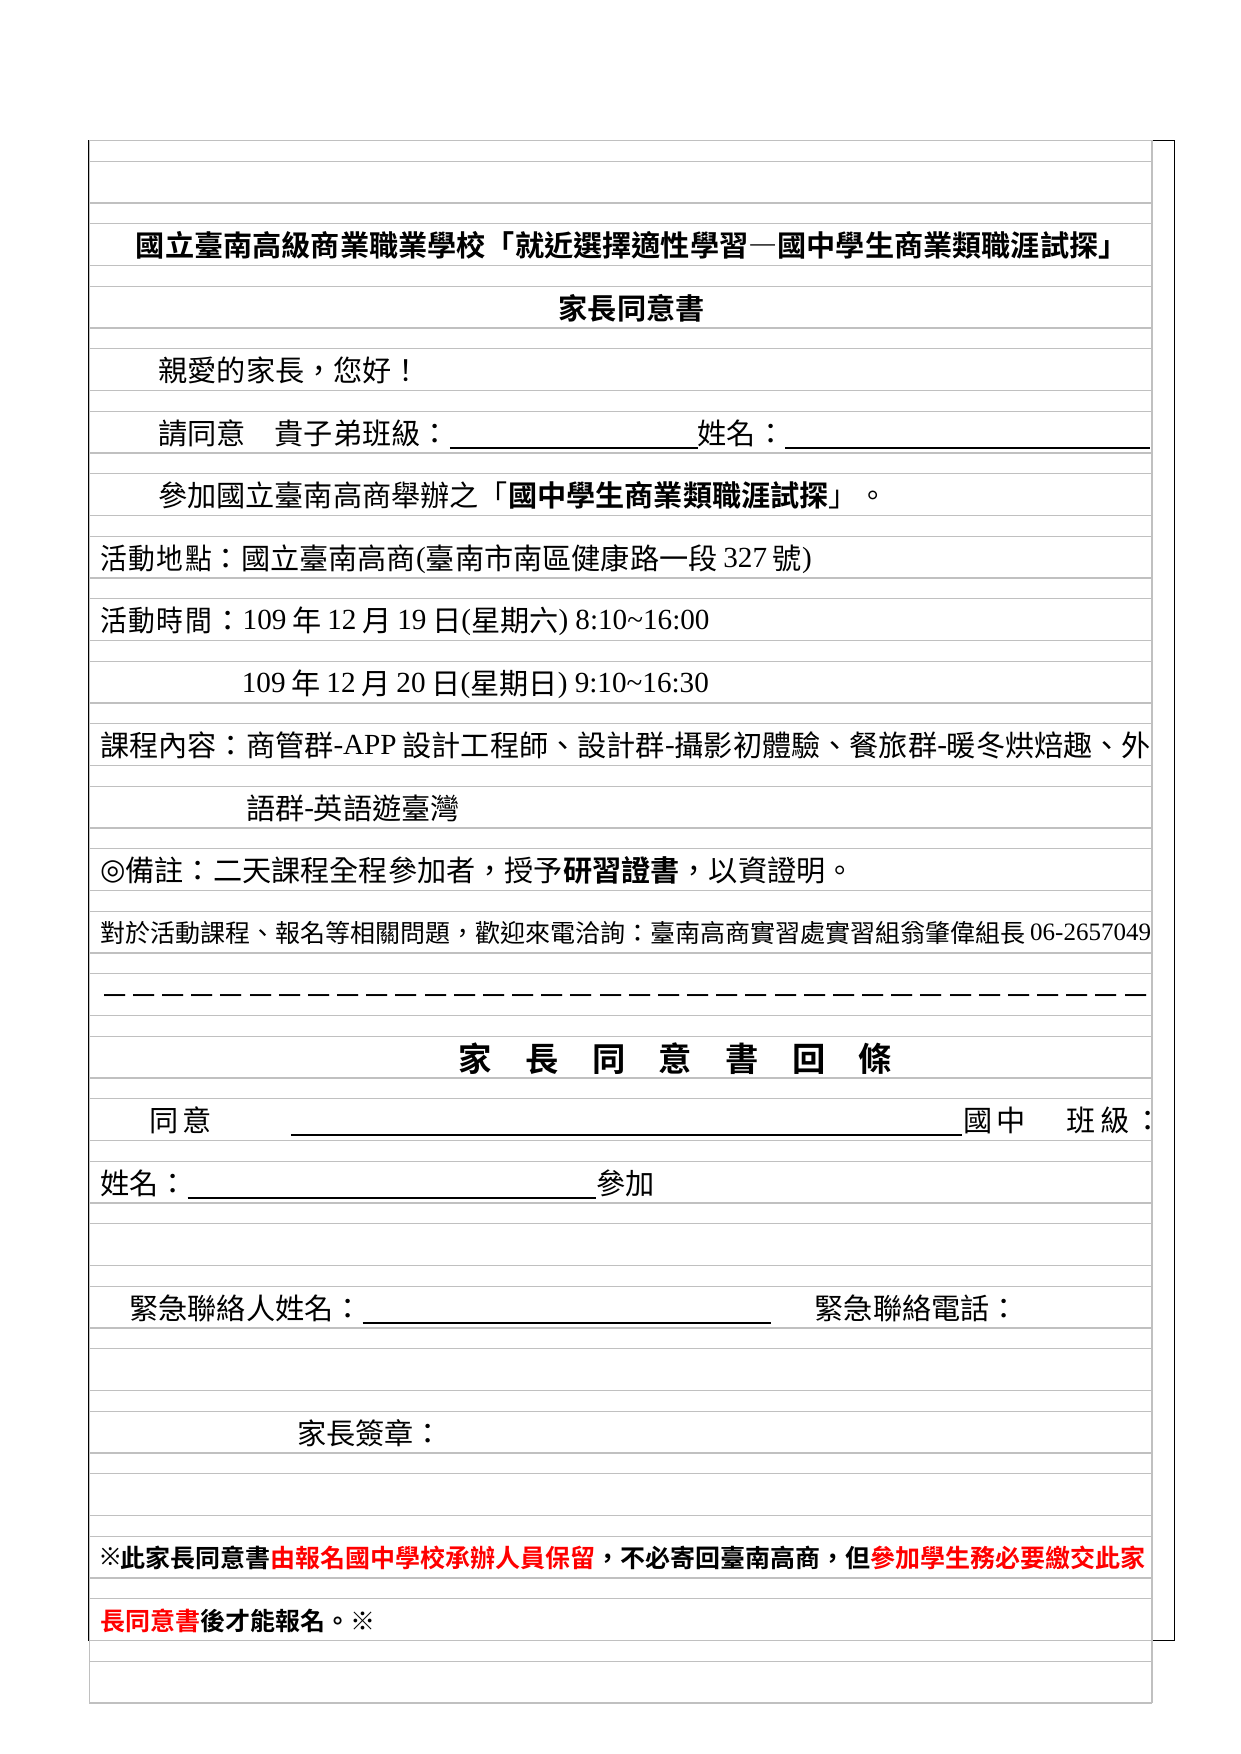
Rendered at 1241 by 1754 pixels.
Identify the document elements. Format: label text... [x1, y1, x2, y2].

table_header 國立臺南高級商業職業學校「就近選擇適性學習—國中學生商業類職涯試探」 家長同意書 親愛的家長，您好！ 請同意 貴子弟班級： 姓名： 參加國立臺南高商舉辦之「國中學生商業類職涯試探」。 活動地點：國立臺南高商(臺南市南區健康路一段327號) 活動時間：109年12月19日(星期六) 8:10~16:00 109年12月20日(星期日) 9:10~16:30 課程內容：商管群-APP設計工程師、設計群-攝影初體驗、餐旅群-暖冬烘焙趣、外語群-英語遊臺灣 ◎備註：二天課程全程參加者，授予研習證書，以資證明。 對於活動課程、報名等相關問題，歡迎來電洽詢：臺南高商實習處實習組翁肇偉組長06-2657049 －－－－－－－－－－－－－－－－－－－－－－－－－－－－－－－－－－－－ 家 長 同 意 書 回 條 同意 國中 班級： 姓名： 參加 緊急聯絡人姓名： 緊急聯絡電話： 家長簽章： ※此家長同意書由報名國中學校承辦人員保留，不必寄回臺南高商，但參加學生務必要繳交此家長同意書後才能報名。※ [90, 1016, 1151, 1036]
table_header 國立臺南高級商業職業學校「就近選擇適性學習—國中學生商業類職涯試探」 家長同意書 親愛的家長，您好！ 請同意 貴子弟班級： 姓名： 參加國立臺南高商舉辦之「國中學生商業類職涯試探」。 活動地點：國立臺南高商(臺南市南區健康路一段327號) 活動時間：109年12月19日(星期六) 8:10~16:00 109年12月20日(星期日) 9:10~16:30 課程內容：商管群-APP設計工程師、設計群-攝影初體驗、餐旅群-暖冬烘焙趣、外語群-英語遊臺灣 ◎備註：二天課程全程參加者，授予研習證書，以資證明。 對於活動課程、報名等相關問題，歡迎來電洽詢：臺南高商實習處實習組翁肇偉組長06-2657049 －－－－－－－－－－－－－－－－－－－－－－－－－－－－－－－－－－－－ 家 長 同 意 書 回 條 同意 國中 班級： 姓名： 參加 緊急聯絡人姓名： 緊急聯絡電話： 家長簽章： ※此家長同意書由報名國中學校承辦人員保留，不必寄回臺南高商，但參加學生務必要繳交此家長同意書後才能報名。※ [90, 1516, 1151, 1536]
table_header 國立臺南高級商業職業學校「就近選擇適性學習—國中學生商業類職涯試探」 家長同意書 親愛的家長，您好！ 請同意 貴子弟班級： 姓名： 參加國立臺南高商舉辦之「國中學生商業類職涯試探」。 活動地點：國立臺南高商(臺南市南區健康路一段327號) 活動時間：109年12月19日(星期六) 8:10~16:00 109年12月20日(星期日) 9:10~16:30 課程內容：商管群-APP設計工程師、設計群-攝影初體驗、餐旅群-暖冬烘焙趣、外語群-英語遊臺灣 ◎備註：二天課程全程參加者，授予研習證書，以資證明。 對於活動課程、報名等相關問題，歡迎來電洽詢：臺南高商實習處實習組翁肇偉組長06-2657049 －－－－－－－－－－－－－－－－－－－－－－－－－－－－－－－－－－－－ 家 長 同 意 書 回 條 同意 國中 班級： 姓名： 參加 緊急聯絡人姓名： 緊急聯絡電話： 家長簽章： ※此家長同意書由報名國中學校承辦人員保留，不必寄回臺南高商，但參加學生務必要繳交此家長同意書後才能報名。※ [90, 1162, 1151, 1202]
table_header 國立臺南高級商業職業學校「就近選擇適性學習—國中學生商業類職涯試探」 家長同意書 親愛的家長，您好！ 請同意 貴子弟班級： 姓名： 參加國立臺南高商舉辦之「國中學生商業類職涯試探」。 活動地點：國立臺南高商(臺南市南區健康路一段327號) 活動時間：109年12月19日(星期六) 8:10~16:00 109年12月20日(星期日) 9:10~16:30 課程內容：商管群-APP設計工程師、設計群-攝影初體驗、餐旅群-暖冬烘焙趣、外語群-英語遊臺灣 ◎備註：二天課程全程參加者，授予研習證書，以資證明。 對於活動課程、報名等相關問題，歡迎來電洽詢：臺南高商實習處實習組翁肇偉組長06-2657049 －－－－－－－－－－－－－－－－－－－－－－－－－－－－－－－－－－－－ 家 長 同 意 書 回 條 同意 國中 班級： 姓名： 參加 緊急聯絡人姓名： 緊急聯絡電話： 家長簽章： ※此家長同意書由報名國中學校承辦人員保留，不必寄回臺南高商，但參加學生務必要繳交此家長同意書後才能報名。※ [90, 412, 1151, 452]
table_header 國立臺南高級商業職業學校「就近選擇適性學習—國中學生商業類職涯試探」 家長同意書 親愛的家長，您好！ 請同意 貴子弟班級： 姓名： 參加國立臺南高商舉辦之「國中學生商業類職涯試探」。 活動地點：國立臺南高商(臺南市南區健康路一段327號) 活動時間：109年12月19日(星期六) 8:10~16:00 109年12月20日(星期日) 9:10~16:30 課程內容：商管群-APP設計工程師、設計群-攝影初體驗、餐旅群-暖冬烘焙趣、外語群-英語遊臺灣 ◎備註：二天課程全程參加者，授予研習證書，以資證明。 對於活動課程、報名等相關問題，歡迎來電洽詢：臺南高商實習處實習組翁肇偉組長06-2657049 －－－－－－－－－－－－－－－－－－－－－－－－－－－－－－－－－－－－ 家 長 同 意 書 回 條 同意 國中 班級： 姓名： 參加 緊急聯絡人姓名： 緊急聯絡電話： 家長簽章： ※此家長同意書由報名國中學校承辦人員保留，不必寄回臺南高商，但參加學生務必要繳交此家長同意書後才能報名。※ [90, 1224, 1151, 1265]
table_header 國立臺南高級商業職業學校「就近選擇適性學習—國中學生商業類職涯試探」 家長同意書 親愛的家長，您好！ 請同意 貴子弟班級： 姓名： 參加國立臺南高商舉辦之「國中學生商業類職涯試探」。 活動地點：國立臺南高商(臺南市南區健康路一段327號) 活動時間：109年12月19日(星期六) 8:10~16:00 109年12月20日(星期日) 9:10~16:30 課程內容：商管群-APP設計工程師、設計群-攝影初體驗、餐旅群-暖冬烘焙趣、外語群-英語遊臺灣 ◎備註：二天課程全程參加者，授予研習證書，以資證明。 對於活動課程、報名等相關問題，歡迎來電洽詢：臺南高商實習處實習組翁肇偉組長06-2657049 －－－－－－－－－－－－－－－－－－－－－－－－－－－－－－－－－－－－ 家 長 同 意 書 回 條 同意 國中 班級： 姓名： 參加 緊急聯絡人姓名： 緊急聯絡電話： 家長簽章： ※此家長同意書由報名國中學校承辦人員保留，不必寄回臺南高商，但參加學生務必要繳交此家長同意書後才能報名。※ [90, 224, 1151, 265]
table_header 國立臺南高級商業職業學校「就近選擇適性學習—國中學生商業類職涯試探」 家長同意書 親愛的家長，您好！ 請同意 貴子弟班級： 姓名： 參加國立臺南高商舉辦之「國中學生商業類職涯試探」。 活動地點：國立臺南高商(臺南市南區健康路一段327號) 活動時間：109年12月19日(星期六) 8:10~16:00 109年12月20日(星期日) 9:10~16:30 課程內容：商管群-APP設計工程師、設計群-攝影初體驗、餐旅群-暖冬烘焙趣、外語群-英語遊臺灣 ◎備註：二天課程全程參加者，授予研習證書，以資證明。 對於活動課程、報名等相關問題，歡迎來電洽詢：臺南高商實習處實習組翁肇偉組長06-2657049 －－－－－－－－－－－－－－－－－－－－－－－－－－－－－－－－－－－－ 家 長 同 意 書 回 條 同意 國中 班級： 姓名： 參加 緊急聯絡人姓名： 緊急聯絡電話： 家長簽章： ※此家長同意書由報名國中學校承辦人員保留，不必寄回臺南高商，但參加學生務必要繳交此家長同意書後才能報名。※ [90, 204, 1151, 223]
table_header 國立臺南高級商業職業學校「就近選擇適性學習—國中學生商業類職涯試探」 家長同意書 親愛的家長，您好！ 請同意 貴子弟班級： 姓名： 參加國立臺南高商舉辦之「國中學生商業類職涯試探」。 活動地點：國立臺南高商(臺南市南區健康路一段327號) 活動時間：109年12月19日(星期六) 8:10~16:00 109年12月20日(星期日) 9:10~16:30 課程內容：商管群-APP設計工程師、設計群-攝影初體驗、餐旅群-暖冬烘焙趣、外語群-英語遊臺灣 ◎備註：二天課程全程參加者，授予研習證書，以資證明。 對於活動課程、報名等相關問題，歡迎來電洽詢：臺南高商實習處實習組翁肇偉組長06-2657049 －－－－－－－－－－－－－－－－－－－－－－－－－－－－－－－－－－－－ 家 長 同 意 書 回 條 同意 國中 班級： 姓名： 參加 緊急聯絡人姓名： 緊急聯絡電話： 家長簽章： ※此家長同意書由報名國中學校承辦人員保留，不必寄回臺南高商，但參加學生務必要繳交此家長同意書後才能報名。※ [90, 454, 1151, 473]
table_header 國立臺南高級商業職業學校「就近選擇適性學習—國中學生商業類職涯試探」 家長同意書 親愛的家長，您好！ 請同意 貴子弟班級： 姓名： 參加國立臺南高商舉辦之「國中學生商業類職涯試探」。 活動地點：國立臺南高商(臺南市南區健康路一段327號) 活動時間：109年12月19日(星期六) 8:10~16:00 109年12月20日(星期日) 9:10~16:30 課程內容：商管群-APP設計工程師、設計群-攝影初體驗、餐旅群-暖冬烘焙趣、外語群-英語遊臺灣 ◎備註：二天課程全程參加者，授予研習證書，以資證明。 對於活動課程、報名等相關問題，歡迎來電洽詢：臺南高商實習處實習組翁肇偉組長06-2657049 －－－－－－－－－－－－－－－－－－－－－－－－－－－－－－－－－－－－ 家 長 同 意 書 回 條 同意 國中 班級： 姓名： 參加 緊急聯絡人姓名： 緊急聯絡電話： 家長簽章： ※此家長同意書由報名國中學校承辦人員保留，不必寄回臺南高商，但參加學生務必要繳交此家長同意書後才能報名。※ [90, 1266, 1151, 1286]
table_header 國立臺南高級商業職業學校「就近選擇適性學習—國中學生商業類職涯試探」 家長同意書 親愛的家長，您好！ 請同意 貴子弟班級： 姓名： 參加國立臺南高商舉辦之「國中學生商業類職涯試探」。 活動地點：國立臺南高商(臺南市南區健康路一段327號) 活動時間：109年12月19日(星期六) 8:10~16:00 109年12月20日(星期日) 9:10~16:30 課程內容：商管群-APP設計工程師、設計群-攝影初體驗、餐旅群-暖冬烘焙趣、外語群-英語遊臺灣 ◎備註：二天課程全程參加者，授予研習證書，以資證明。 對於活動課程、報名等相關問題，歡迎來電洽詢：臺南高商實習處實習組翁肇偉組長06-2657049 －－－－－－－－－－－－－－－－－－－－－－－－－－－－－－－－－－－－ 家 長 同 意 書 回 條 同意 國中 班級： 姓名： 參加 緊急聯絡人姓名： 緊急聯絡電話： 家長簽章： ※此家長同意書由報名國中學校承辦人員保留，不必寄回臺南高商，但參加學生務必要繳交此家長同意書後才能報名。※ [90, 579, 1151, 598]
table_header 國立臺南高級商業職業學校「就近選擇適性學習—國中學生商業類職涯試探」 家長同意書 親愛的家長，您好！ 請同意 貴子弟班級： 姓名： 參加國立臺南高商舉辦之「國中學生商業類職涯試探」。 活動地點：國立臺南高商(臺南市南區健康路一段327號) 活動時間：109年12月19日(星期六) 8:10~16:00 109年12月20日(星期日) 9:10~16:30 課程內容：商管群-APP設計工程師、設計群-攝影初體驗、餐旅群-暖冬烘焙趣、外語群-英語遊臺灣 ◎備註：二天課程全程參加者，授予研習證書，以資證明。 對於活動課程、報名等相關問題，歡迎來電洽詢：臺南高商實習處實習組翁肇偉組長06-2657049 －－－－－－－－－－－－－－－－－－－－－－－－－－－－－－－－－－－－ 家 長 同 意 書 回 條 同意 國中 班級： 姓名： 參加 緊急聯絡人姓名： 緊急聯絡電話： 家長簽章： ※此家長同意書由報名國中學校承辦人員保留，不必寄回臺南高商，但參加學生務必要繳交此家長同意書後才能報名。※ [90, 349, 1151, 390]
table_header 國立臺南高級商業職業學校「就近選擇適性學習—國中學生商業類職涯試探」 家長同意書 親愛的家長，您好！ 請同意 貴子弟班級： 姓名： 參加國立臺南高商舉辦之「國中學生商業類職涯試探」。 活動地點：國立臺南高商(臺南市南區健康路一段327號) 活動時間：109年12月19日(星期六) 8:10~16:00 109年12月20日(星期日) 9:10~16:30 課程內容：商管群-APP設計工程師、設計群-攝影初體驗、餐旅群-暖冬烘焙趣、外語群-英語遊臺灣 ◎備註：二天課程全程參加者，授予研習證書，以資證明。 對於活動課程、報名等相關問題，歡迎來電洽詢：臺南高商實習處實習組翁肇偉組長06-2657049 －－－－－－－－－－－－－－－－－－－－－－－－－－－－－－－－－－－－ 家 長 同 意 書 回 條 同意 國中 班級： 姓名： 參加 緊急聯絡人姓名： 緊急聯絡電話： 家長簽章： ※此家長同意書由報名國中學校承辦人員保留，不必寄回臺南高商，但參加學生務必要繳交此家長同意書後才能報名。※ [90, 954, 1151, 973]
table_header 國立臺南高級商業職業學校「就近選擇適性學習—國中學生商業類職涯試探」 家長同意書 親愛的家長，您好！ 請同意 貴子弟班級： 姓名： 參加國立臺南高商舉辦之「國中學生商業類職涯試探」。 活動地點：國立臺南高商(臺南市南區健康路一段327號) 活動時間：109年12月19日(星期六) 8:10~16:00 109年12月20日(星期日) 9:10~16:30 課程內容：商管群-APP設計工程師、設計群-攝影初體驗、餐旅群-暖冬烘焙趣、外語群-英語遊臺灣 ◎備註：二天課程全程參加者，授予研習證書，以資證明。 對於活動課程、報名等相關問題，歡迎來電洽詢：臺南高商實習處實習組翁肇偉組長06-2657049 －－－－－－－－－－－－－－－－－－－－－－－－－－－－－－－－－－－－ 家 長 同 意 書 回 條 同意 國中 班級： 姓名： 參加 緊急聯絡人姓名： 緊急聯絡電話： 家長簽章： ※此家長同意書由報名國中學校承辦人員保留，不必寄回臺南高商，但參加學生務必要繳交此家長同意書後才能報名。※ [90, 266, 1151, 286]
table_header 國立臺南高級商業職業學校「就近選擇適性學習—國中學生商業類職涯試探」 家長同意書 親愛的家長，您好！ 請同意 貴子弟班級： 姓名： 參加國立臺南高商舉辦之「國中學生商業類職涯試探」。 活動地點：國立臺南高商(臺南市南區健康路一段327號) 活動時間：109年12月19日(星期六) 8:10~16:00 109年12月20日(星期日) 9:10~16:30 課程內容：商管群-APP設計工程師、設計群-攝影初體驗、餐旅群-暖冬烘焙趣、外語群-英語遊臺灣 ◎備註：二天課程全程參加者，授予研習證書，以資證明。 對於活動課程、報名等相關問題，歡迎來電洽詢：臺南高商實習處實習組翁肇偉組長06-2657049 －－－－－－－－－－－－－－－－－－－－－－－－－－－－－－－－－－－－ 家 長 同 意 書 回 條 同意 國中 班級： 姓名： 參加 緊急聯絡人姓名： 緊急聯絡電話： 家長簽章： ※此家長同意書由報名國中學校承辦人員保留，不必寄回臺南高商，但參加學生務必要繳交此家長同意書後才能報名。※ [90, 474, 1151, 515]
table_header 國立臺南高級商業職業學校「就近選擇適性學習—國中學生商業類職涯試探」 家長同意書 親愛的家長，您好！ 請同意 貴子弟班級： 姓名： 參加國立臺南高商舉辦之「國中學生商業類職涯試探」。 活動地點：國立臺南高商(臺南市南區健康路一段327號) 活動時間：109年12月19日(星期六) 8:10~16:00 109年12月20日(星期日) 9:10~16:30 課程內容：商管群-APP設計工程師、設計群-攝影初體驗、餐旅群-暖冬烘焙趣、外語群-英語遊臺灣 ◎備註：二天課程全程參加者，授予研習證書，以資證明。 對於活動課程、報名等相關問題，歡迎來電洽詢：臺南高商實習處實習組翁肇偉組長06-2657049 －－－－－－－－－－－－－－－－－－－－－－－－－－－－－－－－－－－－ 家 長 同 意 書 回 條 同意 國中 班級： 姓名： 參加 緊急聯絡人姓名： 緊急聯絡電話： 家長簽章： ※此家長同意書由報名國中學校承辦人員保留，不必寄回臺南高商，但參加學生務必要繳交此家長同意書後才能報名。※ [90, 1099, 1151, 1140]
table_header 國立臺南高級商業職業學校「就近選擇適性學習—國中學生商業類職涯試探」 家長同意書 親愛的家長，您好！ 請同意 貴子弟班級： 姓名： 參加國立臺南高商舉辦之「國中學生商業類職涯試探」。 活動地點：國立臺南高商(臺南市南區健康路一段327號) 活動時間：109年12月19日(星期六) 8:10~16:00 109年12月20日(星期日) 9:10~16:30 課程內容：商管群-APP設計工程師、設計群-攝影初體驗、餐旅群-暖冬烘焙趣、外語群-英語遊臺灣 ◎備註：二天課程全程參加者，授予研習證書，以資證明。 對於活動課程、報名等相關問題，歡迎來電洽詢：臺南高商實習處實習組翁肇偉組長06-2657049 －－－－－－－－－－－－－－－－－－－－－－－－－－－－－－－－－－－－ 家 長 同 意 書 回 條 同意 國中 班級： 姓名： 參加 緊急聯絡人姓名： 緊急聯絡電話： 家長簽章： ※此家長同意書由報名國中學校承辦人員保留，不必寄回臺南高商，但參加學生務必要繳交此家長同意書後才能報名。※ [90, 1537, 1151, 1577]
table_header 國立臺南高級商業職業學校「就近選擇適性學習—國中學生商業類職涯試探」 家長同意書 親愛的家長，您好！ 請同意 貴子弟班級： 姓名： 參加國立臺南高商舉辦之「國中學生商業類職涯試探」。 活動地點：國立臺南高商(臺南市南區健康路一段327號) 活動時間：109年12月19日(星期六) 8:10~16:00 109年12月20日(星期日) 9:10~16:30 課程內容：商管群-APP設計工程師、設計群-攝影初體驗、餐旅群-暖冬烘焙趣、外語群-英語遊臺灣 ◎備註：二天課程全程參加者，授予研習證書，以資證明。 對於活動課程、報名等相關問題，歡迎來電洽詢：臺南高商實習處實習組翁肇偉組長06-2657049 －－－－－－－－－－－－－－－－－－－－－－－－－－－－－－－－－－－－ 家 長 同 意 書 回 條 同意 國中 班級： 姓名： 參加 緊急聯絡人姓名： 緊急聯絡電話： 家長簽章： ※此家長同意書由報名國中學校承辦人員保留，不必寄回臺南高商，但參加學生務必要繳交此家長同意書後才能報名。※ [90, 1037, 1151, 1077]
table_header 國立臺南高級商業職業學校「就近選擇適性學習—國中學生商業類職涯試探」 家長同意書 親愛的家長，您好！ 請同意 貴子弟班級： 姓名： 參加國立臺南高商舉辦之「國中學生商業類職涯試探」。 活動地點：國立臺南高商(臺南市南區健康路一段327號) 活動時間：109年12月19日(星期六) 8:10~16:00 109年12月20日(星期日) 9:10~16:30 課程內容：商管群-APP設計工程師、設計群-攝影初體驗、餐旅群-暖冬烘焙趣、外語群-英語遊臺灣 ◎備註：二天課程全程參加者，授予研習證書，以資證明。 對於活動課程、報名等相關問題，歡迎來電洽詢：臺南高商實習處實習組翁肇偉組長06-2657049 －－－－－－－－－－－－－－－－－－－－－－－－－－－－－－－－－－－－ 家 長 同 意 書 回 條 同意 國中 班級： 姓名： 參加 緊急聯絡人姓名： 緊急聯絡電話： 家長簽章： ※此家長同意書由報名國中學校承辦人員保留，不必寄回臺南高商，但參加學生務必要繳交此家長同意書後才能報名。※ [90, 1454, 1151, 1473]
table_header 國立臺南高級商業職業學校「就近選擇適性學習—國中學生商業類職涯試探」 家長同意書 親愛的家長，您好！ 請同意 貴子弟班級： 姓名： 參加國立臺南高商舉辦之「國中學生商業類職涯試探」。 活動地點：國立臺南高商(臺南市南區健康路一段327號) 活動時間：109年12月19日(星期六) 8:10~16:00 109年12月20日(星期日) 9:10~16:30 課程內容：商管群-APP設計工程師、設計群-攝影初體驗、餐旅群-暖冬烘焙趣、外語群-英語遊臺灣 ◎備註：二天課程全程參加者，授予研習證書，以資證明。 對於活動課程、報名等相關問題，歡迎來電洽詢：臺南高商實習處實習組翁肇偉組長06-2657049 －－－－－－－－－－－－－－－－－－－－－－－－－－－－－－－－－－－－ 家 長 同 意 書 回 條 同意 國中 班級： 姓名： 參加 緊急聯絡人姓名： 緊急聯絡電話： 家長簽章： ※此家長同意書由報名國中學校承辦人員保留，不必寄回臺南高商，但參加學生務必要繳交此家長同意書後才能報名。※ [90, 1329, 1151, 1348]
table_header 國立臺南高級商業職業學校「就近選擇適性學習—國中學生商業類職涯試探」 家長同意書 親愛的家長，您好！ 請同意 貴子弟班級： 姓名： 參加國立臺南高商舉辦之「國中學生商業類職涯試探」。 活動地點：國立臺南高商(臺南市南區健康路一段327號) 活動時間：109年12月19日(星期六) 8:10~16:00 109年12月20日(星期日) 9:10~16:30 課程內容：商管群-APP設計工程師、設計群-攝影初體驗、餐旅群-暖冬烘焙趣、外語群-英語遊臺灣 ◎備註：二天課程全程參加者，授予研習證書，以資證明。 對於活動課程、報名等相關問題，歡迎來電洽詢：臺南高商實習處實習組翁肇偉組長06-2657049 －－－－－－－－－－－－－－－－－－－－－－－－－－－－－－－－－－－－ 家 長 同 意 書 回 條 同意 國中 班級： 姓名： 參加 緊急聯絡人姓名： 緊急聯絡電話： 家長簽章： ※此家長同意書由報名國中學校承辦人員保留，不必寄回臺南高商，但參加學生務必要繳交此家長同意書後才能報名。※ [90, 329, 1151, 348]
table_header 國立臺南高級商業職業學校「就近選擇適性學習—國中學生商業類職涯試探」 家長同意書 親愛的家長，您好！ 請同意 貴子弟班級： 姓名： 參加國立臺南高商舉辦之「國中學生商業類職涯試探」。 活動地點：國立臺南高商(臺南市南區健康路一段327號) 活動時間：109年12月19日(星期六) 8:10~16:00 109年12月20日(星期日) 9:10~16:30 課程內容：商管群-APP設計工程師、設計群-攝影初體驗、餐旅群-暖冬烘焙趣、外語群-英語遊臺灣 ◎備註：二天課程全程參加者，授予研習證書，以資證明。 對於活動課程、報名等相關問題，歡迎來電洽詢：臺南高商實習處實習組翁肇偉組長06-2657049 －－－－－－－－－－－－－－－－－－－－－－－－－－－－－－－－－－－－ 家 長 同 意 書 回 條 同意 國中 班級： 姓名： 參加 緊急聯絡人姓名： 緊急聯絡電話： 家長簽章： ※此家長同意書由報名國中學校承辦人員保留，不必寄回臺南高商，但參加學生務必要繳交此家長同意書後才能報名。※ [90, 516, 1151, 536]
table_header 國立臺南高級商業職業學校「就近選擇適性學習—國中學生商業類職涯試探」 家長同意書 親愛的家長，您好！ 請同意 貴子弟班級： 姓名： 參加國立臺南高商舉辦之「國中學生商業類職涯試探」。 活動地點：國立臺南高商(臺南市南區健康路一段327號) 活動時間：109年12月19日(星期六) 8:10~16:00 109年12月20日(星期日) 9:10~16:30 課程內容：商管群-APP設計工程師、設計群-攝影初體驗、餐旅群-暖冬烘焙趣、外語群-英語遊臺灣 ◎備註：二天課程全程參加者，授予研習證書，以資證明。 對於活動課程、報名等相關問題，歡迎來電洽詢：臺南高商實習處實習組翁肇偉組長06-2657049 －－－－－－－－－－－－－－－－－－－－－－－－－－－－－－－－－－－－ 家 長 同 意 書 回 條 同意 國中 班級： 姓名： 參加 緊急聯絡人姓名： 緊急聯絡電話： 家長簽章： ※此家長同意書由報名國中學校承辦人員保留，不必寄回臺南高商，但參加學生務必要繳交此家長同意書後才能報名。※ [90, 1141, 1151, 1161]
table_header 國立臺南高級商業職業學校「就近選擇適性學習—國中學生商業類職涯試探」 家長同意書 親愛的家長，您好！ 請同意 貴子弟班級： 姓名： 參加國立臺南高商舉辦之「國中學生商業類職涯試探」。 活動地點：國立臺南高商(臺南市南區健康路一段327號) 活動時間：109年12月19日(星期六) 8:10~16:00 109年12月20日(星期日) 9:10~16:30 課程內容：商管群-APP設計工程師、設計群-攝影初體驗、餐旅群-暖冬烘焙趣、外語群-英語遊臺灣 ◎備註：二天課程全程參加者，授予研習證書，以資證明。 對於活動課程、報名等相關問題，歡迎來電洽詢：臺南高商實習處實習組翁肇偉組長06-2657049 －－－－－－－－－－－－－－－－－－－－－－－－－－－－－－－－－－－－ 家 長 同 意 書 回 條 同意 國中 班級： 姓名： 參加 緊急聯絡人姓名： 緊急聯絡電話： 家長簽章： ※此家長同意書由報名國中學校承辦人員保留，不必寄回臺南高商，但參加學生務必要繳交此家長同意書後才能報名。※ [90, 912, 1151, 952]
table_header 國立臺南高級商業職業學校「就近選擇適性學習—國中學生商業類職涯試探」 家長同意書 親愛的家長，您好！ 請同意 貴子弟班級： 姓名： 參加國立臺南高商舉辦之「國中學生商業類職涯試探」。 活動地點：國立臺南高商(臺南市南區健康路一段327號) 活動時間：109年12月19日(星期六) 8:10~16:00 109年12月20日(星期日) 9:10~16:30 課程內容：商管群-APP設計工程師、設計群-攝影初體驗、餐旅群-暖冬烘焙趣、外語群-英語遊臺灣 ◎備註：二天課程全程參加者，授予研習證書，以資證明。 對於活動課程、報名等相關問題，歡迎來電洽詢：臺南高商實習處實習組翁肇偉組長06-2657049 －－－－－－－－－－－－－－－－－－－－－－－－－－－－－－－－－－－－ 家 長 同 意 書 回 條 同意 國中 班級： 姓名： 參加 緊急聯絡人姓名： 緊急聯絡電話： 家長簽章： ※此家長同意書由報名國中學校承辦人員保留，不必寄回臺南高商，但參加學生務必要繳交此家長同意書後才能報名。※ [1153, 141, 1174, 1640]
table_header 國立臺南高級商業職業學校「就近選擇適性學習—國中學生商業類職涯試探」 家長同意書 親愛的家長，您好！ 請同意 貴子弟班級： 姓名： 參加國立臺南高商舉辦之「國中學生商業類職涯試探」。 活動地點：國立臺南高商(臺南市南區健康路一段327號) 活動時間：109年12月19日(星期六) 8:10~16:00 109年12月20日(星期日) 9:10~16:30 課程內容：商管群-APP設計工程師、設計群-攝影初體驗、餐旅群-暖冬烘焙趣、外語群-英語遊臺灣 ◎備註：二天課程全程參加者，授予研習證書，以資證明。 對於活動課程、報名等相關問題，歡迎來電洽詢：臺南高商實習處實習組翁肇偉組長06-2657049 －－－－－－－－－－－－－－－－－－－－－－－－－－－－－－－－－－－－ 家 長 同 意 書 回 條 同意 國中 班級： 姓名： 參加 緊急聯絡人姓名： 緊急聯絡電話： 家長簽章： ※此家長同意書由報名國中學校承辦人員保留，不必寄回臺南高商，但參加學生務必要繳交此家長同意書後才能報名。※ [90, 1349, 1151, 1390]
table_header 國立臺南高級商業職業學校「就近選擇適性學習—國中學生商業類職涯試探」 家長同意書 親愛的家長，您好！ 請同意 貴子弟班級： 姓名： 參加國立臺南高商舉辦之「國中學生商業類職涯試探」。 活動地點：國立臺南高商(臺南市南區健康路一段327號) 活動時間：109年12月19日(星期六) 8:10~16:00 109年12月20日(星期日) 9:10~16:30 課程內容：商管群-APP設計工程師、設計群-攝影初體驗、餐旅群-暖冬烘焙趣、外語群-英語遊臺灣 ◎備註：二天課程全程參加者，授予研習證書，以資證明。 對於活動課程、報名等相關問題，歡迎來電洽詢：臺南高商實習處實習組翁肇偉組長06-2657049 －－－－－－－－－－－－－－－－－－－－－－－－－－－－－－－－－－－－ 家 長 同 意 書 回 條 同意 國中 班級： 姓名： 參加 緊急聯絡人姓名： 緊急聯絡電話： 家長簽章： ※此家長同意書由報名國中學校承辦人員保留，不必寄回臺南高商，但參加學生務必要繳交此家長同意書後才能報名。※ [90, 829, 1151, 848]
table_header 國立臺南高級商業職業學校「就近選擇適性學習—國中學生商業類職涯試探」 家長同意書 親愛的家長，您好！ 請同意 貴子弟班級： 姓名： 參加國立臺南高商舉辦之「國中學生商業類職涯試探」。 活動地點：國立臺南高商(臺南市南區健康路一段327號) 活動時間：109年12月19日(星期六) 8:10~16:00 109年12月20日(星期日) 9:10~16:30 課程內容：商管群-APP設計工程師、設計群-攝影初體驗、餐旅群-暖冬烘焙趣、外語群-英語遊臺灣 ◎備註：二天課程全程參加者，授予研習證書，以資證明。 對於活動課程、報名等相關問題，歡迎來電洽詢：臺南高商實習處實習組翁肇偉組長06-2657049 －－－－－－－－－－－－－－－－－－－－－－－－－－－－－－－－－－－－ 家 長 同 意 書 回 條 同意 國中 班級： 姓名： 參加 緊急聯絡人姓名： 緊急聯絡電話： 家長簽章： ※此家長同意書由報名國中學校承辦人員保留，不必寄回臺南高商，但參加學生務必要繳交此家長同意書後才能報名。※ [90, 1579, 1151, 1598]
table_header 國立臺南高級商業職業學校「就近選擇適性學習—國中學生商業類職涯試探」 家長同意書 親愛的家長，您好！ 請同意 貴子弟班級： 姓名： 參加國立臺南高商舉辦之「國中學生商業類職涯試探」。 活動地點：國立臺南高商(臺南市南區健康路一段327號) 活動時間：109年12月19日(星期六) 8:10~16:00 109年12月20日(星期日) 9:10~16:30 課程內容：商管群-APP設計工程師、設計群-攝影初體驗、餐旅群-暖冬烘焙趣、外語群-英語遊臺灣 ◎備註：二天課程全程參加者，授予研習證書，以資證明。 對於活動課程、報名等相關問題，歡迎來電洽詢：臺南高商實習處實習組翁肇偉組長06-2657049 －－－－－－－－－－－－－－－－－－－－－－－－－－－－－－－－－－－－ 家 長 同 意 書 回 條 同意 國中 班級： 姓名： 參加 緊急聯絡人姓名： 緊急聯絡電話： 家長簽章： ※此家長同意書由報名國中學校承辦人員保留，不必寄回臺南高商，但參加學生務必要繳交此家長同意書後才能報名。※ [90, 724, 1151, 765]
table_header 國立臺南高級商業職業學校「就近選擇適性學習—國中學生商業類職涯試探」 家長同意書 親愛的家長，您好！ 請同意 貴子弟班級： 姓名： 參加國立臺南高商舉辦之「國中學生商業類職涯試探」。 活動地點：國立臺南高商(臺南市南區健康路一段327號) 活動時間：109年12月19日(星期六) 8:10~16:00 109年12月20日(星期日) 9:10~16:30 課程內容：商管群-APP設計工程師、設計群-攝影初體驗、餐旅群-暖冬烘焙趣、外語群-英語遊臺灣 ◎備註：二天課程全程參加者，授予研習證書，以資證明。 對於活動課程、報名等相關問題，歡迎來電洽詢：臺南高商實習處實習組翁肇偉組長06-2657049 －－－－－－－－－－－－－－－－－－－－－－－－－－－－－－－－－－－－ 家 長 同 意 書 回 條 同意 國中 班級： 姓名： 參加 緊急聯絡人姓名： 緊急聯絡電話： 家長簽章： ※此家長同意書由報名國中學校承辦人員保留，不必寄回臺南高商，但參加學生務必要繳交此家長同意書後才能報名。※ [90, 537, 1151, 577]
table_header 國立臺南高級商業職業學校「就近選擇適性學習—國中學生商業類職涯試探」 家長同意書 親愛的家長，您好！ 請同意 貴子弟班級： 姓名： 參加國立臺南高商舉辦之「國中學生商業類職涯試探」。 活動地點：國立臺南高商(臺南市南區健康路一段327號) 活動時間：109年12月19日(星期六) 8:10~16:00 109年12月20日(星期日) 9:10~16:30 課程內容：商管群-APP設計工程師、設計群-攝影初體驗、餐旅群-暖冬烘焙趣、外語群-英語遊臺灣 ◎備註：二天課程全程參加者，授予研習證書，以資證明。 對於活動課程、報名等相關問題，歡迎來電洽詢：臺南高商實習處實習組翁肇偉組長06-2657049 －－－－－－－－－－－－－－－－－－－－－－－－－－－－－－－－－－－－ 家 長 同 意 書 回 條 同意 國中 班級： 姓名： 參加 緊急聯絡人姓名： 緊急聯絡電話： 家長簽章： ※此家長同意書由報名國中學校承辦人員保留，不必寄回臺南高商，但參加學生務必要繳交此家長同意書後才能報名。※ [90, 891, 1151, 911]
table_header 國立臺南高級商業職業學校「就近選擇適性學習—國中學生商業類職涯試探」 家長同意書 親愛的家長，您好！ 請同意 貴子弟班級： 姓名： 參加國立臺南高商舉辦之「國中學生商業類職涯試探」。 活動地點：國立臺南高商(臺南市南區健康路一段327號) 活動時間：109年12月19日(星期六) 8:10~16:00 109年12月20日(星期日) 9:10~16:30 課程內容：商管群-APP設計工程師、設計群-攝影初體驗、餐旅群-暖冬烘焙趣、外語群-英語遊臺灣 ◎備註：二天課程全程參加者，授予研習證書，以資證明。 對於活動課程、報名等相關問題，歡迎來電洽詢：臺南高商實習處實習組翁肇偉組長06-2657049 －－－－－－－－－－－－－－－－－－－－－－－－－－－－－－－－－－－－ 家 長 同 意 書 回 條 同意 國中 班級： 姓名： 參加 緊急聯絡人姓名： 緊急聯絡電話： 家長簽章： ※此家長同意書由報名國中學校承辦人員保留，不必寄回臺南高商，但參加學生務必要繳交此家長同意書後才能報名。※ [90, 162, 1151, 202]
table_header 國立臺南高級商業職業學校「就近選擇適性學習—國中學生商業類職涯試探」 家長同意書 親愛的家長，您好！ 請同意 貴子弟班級： 姓名： 參加國立臺南高商舉辦之「國中學生商業類職涯試探」。 活動地點：國立臺南高商(臺南市南區健康路一段327號) 活動時間：109年12月19日(星期六) 8:10~16:00 109年12月20日(星期日) 9:10~16:30 課程內容：商管群-APP設計工程師、設計群-攝影初體驗、餐旅群-暖冬烘焙趣、外語群-英語遊臺灣 ◎備註：二天課程全程參加者，授予研習證書，以資證明。 對於活動課程、報名等相關問題，歡迎來電洽詢：臺南高商實習處實習組翁肇偉組長06-2657049 －－－－－－－－－－－－－－－－－－－－－－－－－－－－－－－－－－－－ 家 長 同 意 書 回 條 同意 國中 班級： 姓名： 參加 緊急聯絡人姓名： 緊急聯絡電話： 家長簽章： ※此家長同意書由報名國中學校承辦人員保留，不必寄回臺南高商，但參加學生務必要繳交此家長同意書後才能報名。※ [90, 599, 1151, 640]
table_header 國立臺南高級商業職業學校「就近選擇適性學習—國中學生商業類職涯試探」 家長同意書 親愛的家長，您好！ 請同意 貴子弟班級： 姓名： 參加國立臺南高商舉辦之「國中學生商業類職涯試探」。 活動地點：國立臺南高商(臺南市南區健康路一段327號) 活動時間：109年12月19日(星期六) 8:10~16:00 109年12月20日(星期日) 9:10~16:30 課程內容：商管群-APP設計工程師、設計群-攝影初體驗、餐旅群-暖冬烘焙趣、外語群-英語遊臺灣 ◎備註：二天課程全程參加者，授予研習證書，以資證明。 對於活動課程、報名等相關問題，歡迎來電洽詢：臺南高商實習處實習組翁肇偉組長06-2657049 －－－－－－－－－－－－－－－－－－－－－－－－－－－－－－－－－－－－ 家 長 同 意 書 回 條 同意 國中 班級： 姓名： 參加 緊急聯絡人姓名： 緊急聯絡電話： 家長簽章： ※此家長同意書由報名國中學校承辦人員保留，不必寄回臺南高商，但參加學生務必要繳交此家長同意書後才能報名。※ [90, 1474, 1151, 1515]
table_header 國立臺南高級商業職業學校「就近選擇適性學習—國中學生商業類職涯試探」 家長同意書 親愛的家長，您好！ 請同意 貴子弟班級： 姓名： 參加國立臺南高商舉辦之「國中學生商業類職涯試探」。 活動地點：國立臺南高商(臺南市南區健康路一段327號) 活動時間：109年12月19日(星期六) 8:10~16:00 109年12月20日(星期日) 9:10~16:30 課程內容：商管群-APP設計工程師、設計群-攝影初體驗、餐旅群-暖冬烘焙趣、外語群-英語遊臺灣 ◎備註：二天課程全程參加者，授予研習證書，以資證明。 對於活動課程、報名等相關問題，歡迎來電洽詢：臺南高商實習處實習組翁肇偉組長06-2657049 －－－－－－－－－－－－－－－－－－－－－－－－－－－－－－－－－－－－ 家 長 同 意 書 回 條 同意 國中 班級： 姓名： 參加 緊急聯絡人姓名： 緊急聯絡電話： 家長簽章： ※此家長同意書由報名國中學校承辦人員保留，不必寄回臺南高商，但參加學生務必要繳交此家長同意書後才能報名。※ [90, 974, 1151, 1015]
table_header 國立臺南高級商業職業學校「就近選擇適性學習—國中學生商業類職涯試探」 家長同意書 親愛的家長，您好！ 請同意 貴子弟班級： 姓名： 參加國立臺南高商舉辦之「國中學生商業類職涯試探」。 活動地點：國立臺南高商(臺南市南區健康路一段327號) 活動時間：109年12月19日(星期六) 8:10~16:00 109年12月20日(星期日) 9:10~16:30 課程內容：商管群-APP設計工程師、設計群-攝影初體驗、餐旅群-暖冬烘焙趣、外語群-英語遊臺灣 ◎備註：二天課程全程參加者，授予研習證書，以資證明。 對於活動課程、報名等相關問題，歡迎來電洽詢：臺南高商實習處實習組翁肇偉組長06-2657049 －－－－－－－－－－－－－－－－－－－－－－－－－－－－－－－－－－－－ 家 長 同 意 書 回 條 同意 國中 班級： 姓名： 參加 緊急聯絡人姓名： 緊急聯絡電話： 家長簽章： ※此家長同意書由報名國中學校承辦人員保留，不必寄回臺南高商，但參加學生務必要繳交此家長同意書後才能報名。※ [90, 641, 1151, 661]
table_header 國立臺南高級商業職業學校「就近選擇適性學習—國中學生商業類職涯試探」 家長同意書 親愛的家長，您好！ 請同意 貴子弟班級： 姓名： 參加國立臺南高商舉辦之「國中學生商業類職涯試探」。 活動地點：國立臺南高商(臺南市南區健康路一段327號) 活動時間：109年12月19日(星期六) 8:10~16:00 109年12月20日(星期日) 9:10~16:30 課程內容：商管群-APP設計工程師、設計群-攝影初體驗、餐旅群-暖冬烘焙趣、外語群-英語遊臺灣 ◎備註：二天課程全程參加者，授予研習證書，以資證明。 對於活動課程、報名等相關問題，歡迎來電洽詢：臺南高商實習處實習組翁肇偉組長06-2657049 －－－－－－－－－－－－－－－－－－－－－－－－－－－－－－－－－－－－ 家 長 同 意 書 回 條 同意 國中 班級： 姓名： 參加 緊急聯絡人姓名： 緊急聯絡電話： 家長簽章： ※此家長同意書由報名國中學校承辦人員保留，不必寄回臺南高商，但參加學生務必要繳交此家長同意書後才能報名。※ [90, 1079, 1151, 1098]
table_header 國立臺南高級商業職業學校「就近選擇適性學習—國中學生商業類職涯試探」 家長同意書 親愛的家長，您好！ 請同意 貴子弟班級： 姓名： 參加國立臺南高商舉辦之「國中學生商業類職涯試探」。 活動地點：國立臺南高商(臺南市南區健康路一段327號) 活動時間：109年12月19日(星期六) 8:10~16:00 109年12月20日(星期日) 9:10~16:30 課程內容：商管群-APP設計工程師、設計群-攝影初體驗、餐旅群-暖冬烘焙趣、外語群-英語遊臺灣 ◎備註：二天課程全程參加者，授予研習證書，以資證明。 對於活動課程、報名等相關問題，歡迎來電洽詢：臺南高商實習處實習組翁肇偉組長06-2657049 －－－－－－－－－－－－－－－－－－－－－－－－－－－－－－－－－－－－ 家 長 同 意 書 回 條 同意 國中 班級： 姓名： 參加 緊急聯絡人姓名： 緊急聯絡電話： 家長簽章： ※此家長同意書由報名國中學校承辦人員保留，不必寄回臺南高商，但參加學生務必要繳交此家長同意書後才能報名。※ [90, 1204, 1151, 1223]
table_header 國立臺南高級商業職業學校「就近選擇適性學習—國中學生商業類職涯試探」 家長同意書 親愛的家長，您好！ 請同意 貴子弟班級： 姓名： 參加國立臺南高商舉辦之「國中學生商業類職涯試探」。 活動地點：國立臺南高商(臺南市南區健康路一段327號) 活動時間：109年12月19日(星期六) 8:10~16:00 109年12月20日(星期日) 9:10~16:30 課程內容：商管群-APP設計工程師、設計群-攝影初體驗、餐旅群-暖冬烘焙趣、外語群-英語遊臺灣 ◎備註：二天課程全程參加者，授予研習證書，以資證明。 對於活動課程、報名等相關問題，歡迎來電洽詢：臺南高商實習處實習組翁肇偉組長06-2657049 －－－－－－－－－－－－－－－－－－－－－－－－－－－－－－－－－－－－ 家 長 同 意 書 回 條 同意 國中 班級： 姓名： 參加 緊急聯絡人姓名： 緊急聯絡電話： 家長簽章： ※此家長同意書由報名國中學校承辦人員保留，不必寄回臺南高商，但參加學生務必要繳交此家長同意書後才能報名。※ [90, 1599, 1151, 1640]
table_header 國立臺南高級商業職業學校「就近選擇適性學習—國中學生商業類職涯試探」 家長同意書 親愛的家長，您好！ 請同意 貴子弟班級： 姓名： 參加國立臺南高商舉辦之「國中學生商業類職涯試探」。 活動地點：國立臺南高商(臺南市南區健康路一段327號) 活動時間：109年12月19日(星期六) 8:10~16:00 109年12月20日(星期日) 9:10~16:30 課程內容：商管群-APP設計工程師、設計群-攝影初體驗、餐旅群-暖冬烘焙趣、外語群-英語遊臺灣 ◎備註：二天課程全程參加者，授予研習證書，以資證明。 對於活動課程、報名等相關問題，歡迎來電洽詢：臺南高商實習處實習組翁肇偉組長06-2657049 －－－－－－－－－－－－－－－－－－－－－－－－－－－－－－－－－－－－ 家 長 同 意 書 回 條 同意 國中 班級： 姓名： 參加 緊急聯絡人姓名： 緊急聯絡電話： 家長簽章： ※此家長同意書由報名國中學校承辦人員保留，不必寄回臺南高商，但參加學生務必要繳交此家長同意書後才能報名。※ [90, 1391, 1151, 1411]
table_header 國立臺南高級商業職業學校「就近選擇適性學習—國中學生商業類職涯試探」 家長同意書 親愛的家長，您好！ 請同意 貴子弟班級： 姓名： 參加國立臺南高商舉辦之「國中學生商業類職涯試探」。 活動地點：國立臺南高商(臺南市南區健康路一段327號) 活動時間：109年12月19日(星期六) 8:10~16:00 109年12月20日(星期日) 9:10~16:30 課程內容：商管群-APP設計工程師、設計群-攝影初體驗、餐旅群-暖冬烘焙趣、外語群-英語遊臺灣 ◎備註：二天課程全程參加者，授予研習證書，以資證明。 對於活動課程、報名等相關問題，歡迎來電洽詢：臺南高商實習處實習組翁肇偉組長06-2657049 －－－－－－－－－－－－－－－－－－－－－－－－－－－－－－－－－－－－ 家 長 同 意 書 回 條 同意 國中 班級： 姓名： 參加 緊急聯絡人姓名： 緊急聯絡電話： 家長簽章： ※此家長同意書由報名國中學校承辦人員保留，不必寄回臺南高商，但參加學生務必要繳交此家長同意書後才能報名。※ [90, 287, 1151, 327]
table_header 國立臺南高級商業職業學校「就近選擇適性學習—國中學生商業類職涯試探」 家長同意書 親愛的家長，您好！ 請同意 貴子弟班級： 姓名： 參加國立臺南高商舉辦之「國中學生商業類職涯試探」。 活動地點：國立臺南高商(臺南市南區健康路一段327號) 活動時間：109年12月19日(星期六) 8:10~16:00 109年12月20日(星期日) 9:10~16:30 課程內容：商管群-APP設計工程師、設計群-攝影初體驗、餐旅群-暖冬烘焙趣、外語群-英語遊臺灣 ◎備註：二天課程全程參加者，授予研習證書，以資證明。 對於活動課程、報名等相關問題，歡迎來電洽詢：臺南高商實習處實習組翁肇偉組長06-2657049 －－－－－－－－－－－－－－－－－－－－－－－－－－－－－－－－－－－－ 家 長 同 意 書 回 條 同意 國中 班級： 姓名： 參加 緊急聯絡人姓名： 緊急聯絡電話： 家長簽章： ※此家長同意書由報名國中學校承辦人員保留，不必寄回臺南高商，但參加學生務必要繳交此家長同意書後才能報名。※ [90, 849, 1151, 890]
table_header 國立臺南高級商業職業學校「就近選擇適性學習—國中學生商業類職涯試探」 家長同意書 親愛的家長，您好！ 請同意 貴子弟班級： 姓名： 參加國立臺南高商舉辦之「國中學生商業類職涯試探」。 活動地點：國立臺南高商(臺南市南區健康路一段327號) 活動時間：109年12月19日(星期六) 8:10~16:00 109年12月20日(星期日) 9:10~16:30 課程內容：商管群-APP設計工程師、設計群-攝影初體驗、餐旅群-暖冬烘焙趣、外語群-英語遊臺灣 ◎備註：二天課程全程參加者，授予研習證書，以資證明。 對於活動課程、報名等相關問題，歡迎來電洽詢：臺南高商實習處實習組翁肇偉組長06-2657049 －－－－－－－－－－－－－－－－－－－－－－－－－－－－－－－－－－－－ 家 長 同 意 書 回 條 同意 國中 班級： 姓名： 參加 緊急聯絡人姓名： 緊急聯絡電話： 家長簽章： ※此家長同意書由報名國中學校承辦人員保留，不必寄回臺南高商，但參加學生務必要繳交此家長同意書後才能報名。※ [90, 704, 1151, 723]
table_header 國立臺南高級商業職業學校「就近選擇適性學習—國中學生商業類職涯試探」 家長同意書 親愛的家長，您好！ 請同意 貴子弟班級： 姓名： 參加國立臺南高商舉辦之「國中學生商業類職涯試探」。 活動地點：國立臺南高商(臺南市南區健康路一段327號) 活動時間：109年12月19日(星期六) 8:10~16:00 109年12月20日(星期日) 9:10~16:30 課程內容：商管群-APP設計工程師、設計群-攝影初體驗、餐旅群-暖冬烘焙趣、外語群-英語遊臺灣 ◎備註：二天課程全程參加者，授予研習證書，以資證明。 對於活動課程、報名等相關問題，歡迎來電洽詢：臺南高商實習處實習組翁肇偉組長06-2657049 －－－－－－－－－－－－－－－－－－－－－－－－－－－－－－－－－－－－ 家 長 同 意 書 回 條 同意 國中 班級： 姓名： 參加 緊急聯絡人姓名： 緊急聯絡電話： 家長簽章： ※此家長同意書由報名國中學校承辦人員保留，不必寄回臺南高商，但參加學生務必要繳交此家長同意書後才能報名。※ [90, 1287, 1151, 1327]
table_header 國立臺南高級商業職業學校「就近選擇適性學習—國中學生商業類職涯試探」 家長同意書 親愛的家長，您好！ 請同意 貴子弟班級： 姓名： 參加國立臺南高商舉辦之「國中學生商業類職涯試探」。 活動地點：國立臺南高商(臺南市南區健康路一段327號) 活動時間：109年12月19日(星期六) 8:10~16:00 109年12月20日(星期日) 9:10~16:30 課程內容：商管群-APP設計工程師、設計群-攝影初體驗、餐旅群-暖冬烘焙趣、外語群-英語遊臺灣 ◎備註：二天課程全程參加者，授予研習證書，以資證明。 對於活動課程、報名等相關問題，歡迎來電洽詢：臺南高商實習處實習組翁肇偉組長06-2657049 －－－－－－－－－－－－－－－－－－－－－－－－－－－－－－－－－－－－ 家 長 同 意 書 回 條 同意 國中 班級： 姓名： 參加 緊急聯絡人姓名： 緊急聯絡電話： 家長簽章： ※此家長同意書由報名國中學校承辦人員保留，不必寄回臺南高商，但參加學生務必要繳交此家長同意書後才能報名。※ [90, 662, 1151, 702]
table_header 國立臺南高級商業職業學校「就近選擇適性學習—國中學生商業類職涯試探」 家長同意書 親愛的家長，您好！ 請同意 貴子弟班級： 姓名： 參加國立臺南高商舉辦之「國中學生商業類職涯試探」。 活動地點：國立臺南高商(臺南市南區健康路一段327號) 活動時間：109年12月19日(星期六) 8:10~16:00 109年12月20日(星期日) 9:10~16:30 課程內容：商管群-APP設計工程師、設計群-攝影初體驗、餐旅群-暖冬烘焙趣、外語群-英語遊臺灣 ◎備註：二天課程全程參加者，授予研習證書，以資證明。 對於活動課程、報名等相關問題，歡迎來電洽詢：臺南高商實習處實習組翁肇偉組長06-2657049 －－－－－－－－－－－－－－－－－－－－－－－－－－－－－－－－－－－－ 家 長 同 意 書 回 條 同意 國中 班級： 姓名： 參加 緊急聯絡人姓名： 緊急聯絡電話： 家長簽章： ※此家長同意書由報名國中學校承辦人員保留，不必寄回臺南高商，但參加學生務必要繳交此家長同意書後才能報名。※ [90, 766, 1151, 786]
table_header 國立臺南高級商業職業學校「就近選擇適性學習—國中學生商業類職涯試探」 家長同意書 親愛的家長，您好！ 請同意 貴子弟班級： 姓名： 參加國立臺南高商舉辦之「國中學生商業類職涯試探」。 活動地點：國立臺南高商(臺南市南區健康路一段327號) 活動時間：109年12月19日(星期六) 8:10~16:00 109年12月20日(星期日) 9:10~16:30 課程內容：商管群-APP設計工程師、設計群-攝影初體驗、餐旅群-暖冬烘焙趣、外語群-英語遊臺灣 ◎備註：二天課程全程參加者，授予研習證書，以資證明。 對於活動課程、報名等相關問題，歡迎來電洽詢：臺南高商實習處實習組翁肇偉組長06-2657049 －－－－－－－－－－－－－－－－－－－－－－－－－－－－－－－－－－－－ 家 長 同 意 書 回 條 同意 國中 班級： 姓名： 參加 緊急聯絡人姓名： 緊急聯絡電話： 家長簽章： ※此家長同意書由報名國中學校承辦人員保留，不必寄回臺南高商，但參加學生務必要繳交此家長同意書後才能報名。※ [90, 1412, 1151, 1452]
table_header 國立臺南高級商業職業學校「就近選擇適性學習—國中學生商業類職涯試探」 家長同意書 親愛的家長，您好！ 請同意 貴子弟班級： 姓名： 參加國立臺南高商舉辦之「國中學生商業類職涯試探」。 活動地點：國立臺南高商(臺南市南區健康路一段327號) 活動時間：109年12月19日(星期六) 8:10~16:00 109年12月20日(星期日) 9:10~16:30 課程內容：商管群-APP設計工程師、設計群-攝影初體驗、餐旅群-暖冬烘焙趣、外語群-英語遊臺灣 ◎備註：二天課程全程參加者，授予研習證書，以資證明。 對於活動課程、報名等相關問題，歡迎來電洽詢：臺南高商實習處實習組翁肇偉組長06-2657049 －－－－－－－－－－－－－－－－－－－－－－－－－－－－－－－－－－－－ 家 長 同 意 書 回 條 同意 國中 班級： 姓名： 參加 緊急聯絡人姓名： 緊急聯絡電話： 家長簽章： ※此家長同意書由報名國中學校承辦人員保留，不必寄回臺南高商，但參加學生務必要繳交此家長同意書後才能報名。※ [90, 391, 1151, 411]
table_header 國立臺南高級商業職業學校「就近選擇適性學習—國中學生商業類職涯試探」 家長同意書 親愛的家長，您好！ 請同意 貴子弟班級： 姓名： 參加國立臺南高商舉辦之「國中學生商業類職涯試探」。 活動地點：國立臺南高商(臺南市南區健康路一段327號) 活動時間：109年12月19日(星期六) 8:10~16:00 109年12月20日(星期日) 9:10~16:30 課程內容：商管群-APP設計工程師、設計群-攝影初體驗、餐旅群-暖冬烘焙趣、外語群-英語遊臺灣 ◎備註：二天課程全程參加者，授予研習證書，以資證明。 對於活動課程、報名等相關問題，歡迎來電洽詢：臺南高商實習處實習組翁肇偉組長06-2657049 －－－－－－－－－－－－－－－－－－－－－－－－－－－－－－－－－－－－ 家 長 同 意 書 回 條 同意 國中 班級： 姓名： 參加 緊急聯絡人姓名： 緊急聯絡電話： 家長簽章： ※此家長同意書由報名國中學校承辦人員保留，不必寄回臺南高商，但參加學生務必要繳交此家長同意書後才能報名。※ [90, 787, 1151, 827]
table_header 國立臺南高級商業職業學校「就近選擇適性學習—國中學生商業類職涯試探」 家長同意書 親愛的家長，您好！ 請同意 貴子弟班級： 姓名： 參加國立臺南高商舉辦之「國中學生商業類職涯試探」。 活動地點：國立臺南高商(臺南市南區健康路一段327號) 活動時間：109年12月19日(星期六) 8:10~16:00 109年12月20日(星期日) 9:10~16:30 課程內容：商管群-APP設計工程師、設計群-攝影初體驗、餐旅群-暖冬烘焙趣、外語群-英語遊臺灣 ◎備註：二天課程全程參加者，授予研習證書，以資證明。 對於活動課程、報名等相關問題，歡迎來電洽詢：臺南高商實習處實習組翁肇偉組長06-2657049 －－－－－－－－－－－－－－－－－－－－－－－－－－－－－－－－－－－－ 家 長 同 意 書 回 條 同意 國中 班級： 姓名： 參加 緊急聯絡人姓名： 緊急聯絡電話： 家長簽章： ※此家長同意書由報名國中學校承辦人員保留，不必寄回臺南高商，但參加學生務必要繳交此家長同意書後才能報名。※ [90, 141, 1151, 161]
